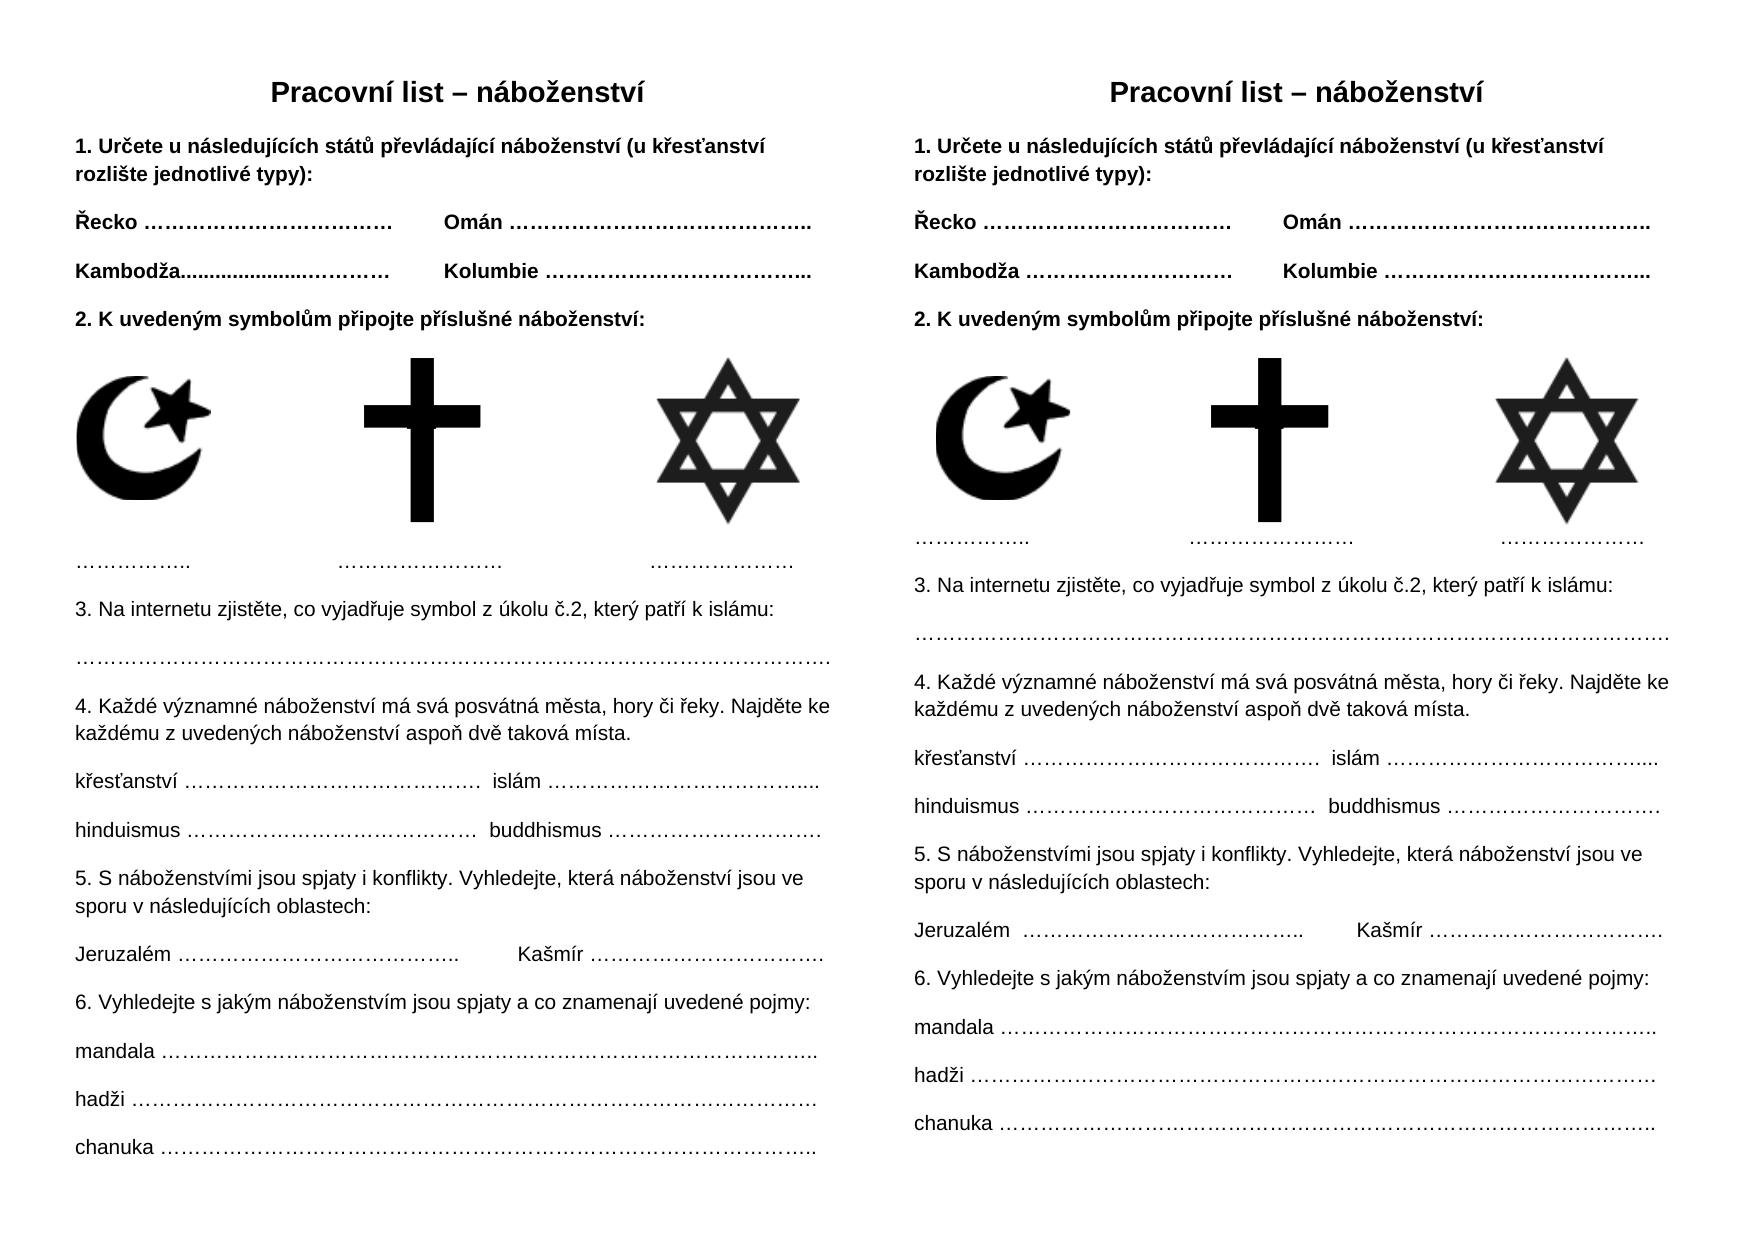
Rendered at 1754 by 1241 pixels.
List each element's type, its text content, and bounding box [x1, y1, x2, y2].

text křesťanství ……………………………………. islám ……………………………….... [75, 769, 840, 793]
text Jeruzalém ………………………………….. Kašmír ……………………………. [75, 942, 840, 966]
text 6. Vyhledejte s jakým náboženstvím jsou spjaty a co znamenají uvedené pojmy: [75, 990, 840, 1014]
text ………………………………………………………………………………………………. [75, 645, 840, 669]
text hinduismus …………………………………… buddhismus …………………………. [914, 821, 1679, 845]
picture [1495, 357, 1639, 525]
text mandala ………………………………………………………………………………….. [75, 1038, 840, 1062]
text 4. Každé významné náboženství má svá posvátná města, hory či řeky. Najděte ke každému z uvedených náboženství aspoň dvě taková místa. [75, 693, 840, 745]
text Pracovní list – náboženství [914, 75, 1679, 108]
text křesťanství ……………………………………. islám ……………………………….... [914, 773, 1679, 797]
text hadži ……………………………………………………………………………………… [75, 1087, 840, 1111]
text hadži ……………………………………………………………………………………… [914, 1090, 1679, 1114]
text ………………………………………………………………………………………………. [914, 649, 1679, 673]
text Jeruzalém ………………………………….. Kašmír ……………………………. [914, 945, 1679, 969]
text Pracovní list – náboženství [75, 75, 840, 108]
text 3. Na internetu zjistěte, co vyjadřuje symbol z úkolu č.2, který patří k islámu: [914, 600, 1679, 624]
text chanuka ………………………………………………………………………………….. [914, 1139, 1679, 1163]
text 2. K uvedeným symbolům připojte příslušné náboženství: [914, 307, 1679, 331]
picture [656, 357, 800, 525]
text 4. Každé významné náboženství má svá posvátná města, hory či řeky. Najděte ke každému z uvedených náboženství aspoň dvě taková místa. [914, 697, 1679, 748]
text 6. Vyhledejte s jakým náboženstvím jsou spjaty a co znamenají uvedené pojmy: [914, 994, 1679, 1018]
picture [76, 376, 211, 500]
text Řecko ……………………………… Omán …………………………………….. [914, 210, 1679, 234]
text Kambodža......................………… Kolumbie ………………………………... [75, 258, 840, 282]
text Řecko ……………………………… Omán …………………………………….. [75, 210, 840, 234]
text 1. Určete u následujících států převládající náboženství (u křesťanství rozlište jednotlivé typy): [75, 134, 840, 186]
text 3. Na internetu zjistěte, co vyjadřuje symbol z úkolu č.2, který patří k islámu: [75, 597, 840, 621]
text 5. S náboženstvími jsou spjaty i konflikty. Vyhledejte, která náboženství jsou ve sporu v následujících oblastech: [75, 866, 840, 917]
text mandala ………………………………………………………………………………….. [914, 1042, 1679, 1066]
picture [1211, 357, 1329, 523]
text Kambodža ………………………… Kolumbie ………………………………... [914, 258, 1679, 282]
text hinduismus …………………………………… buddhismus …………………………. [75, 818, 840, 842]
text 5. S náboženstvími jsou spjaty i konflikty. Vyhledejte, která náboženství jsou ve sporu v následujících oblastech: [914, 869, 1679, 921]
text 2. K uvedeným symbolům připojte příslušné náboženství: [75, 307, 840, 331]
text …………….. …………………… ………………… [75, 548, 840, 572]
text 1. Určete u následujících států převládající náboženství (u křesťanství rozlište jednotlivé typy): [914, 134, 1679, 186]
text …………….. …………………… ………………… [914, 524, 1679, 576]
picture [363, 357, 481, 523]
text chanuka ………………………………………………………………………………….. [75, 1135, 840, 1159]
picture [936, 376, 1071, 500]
